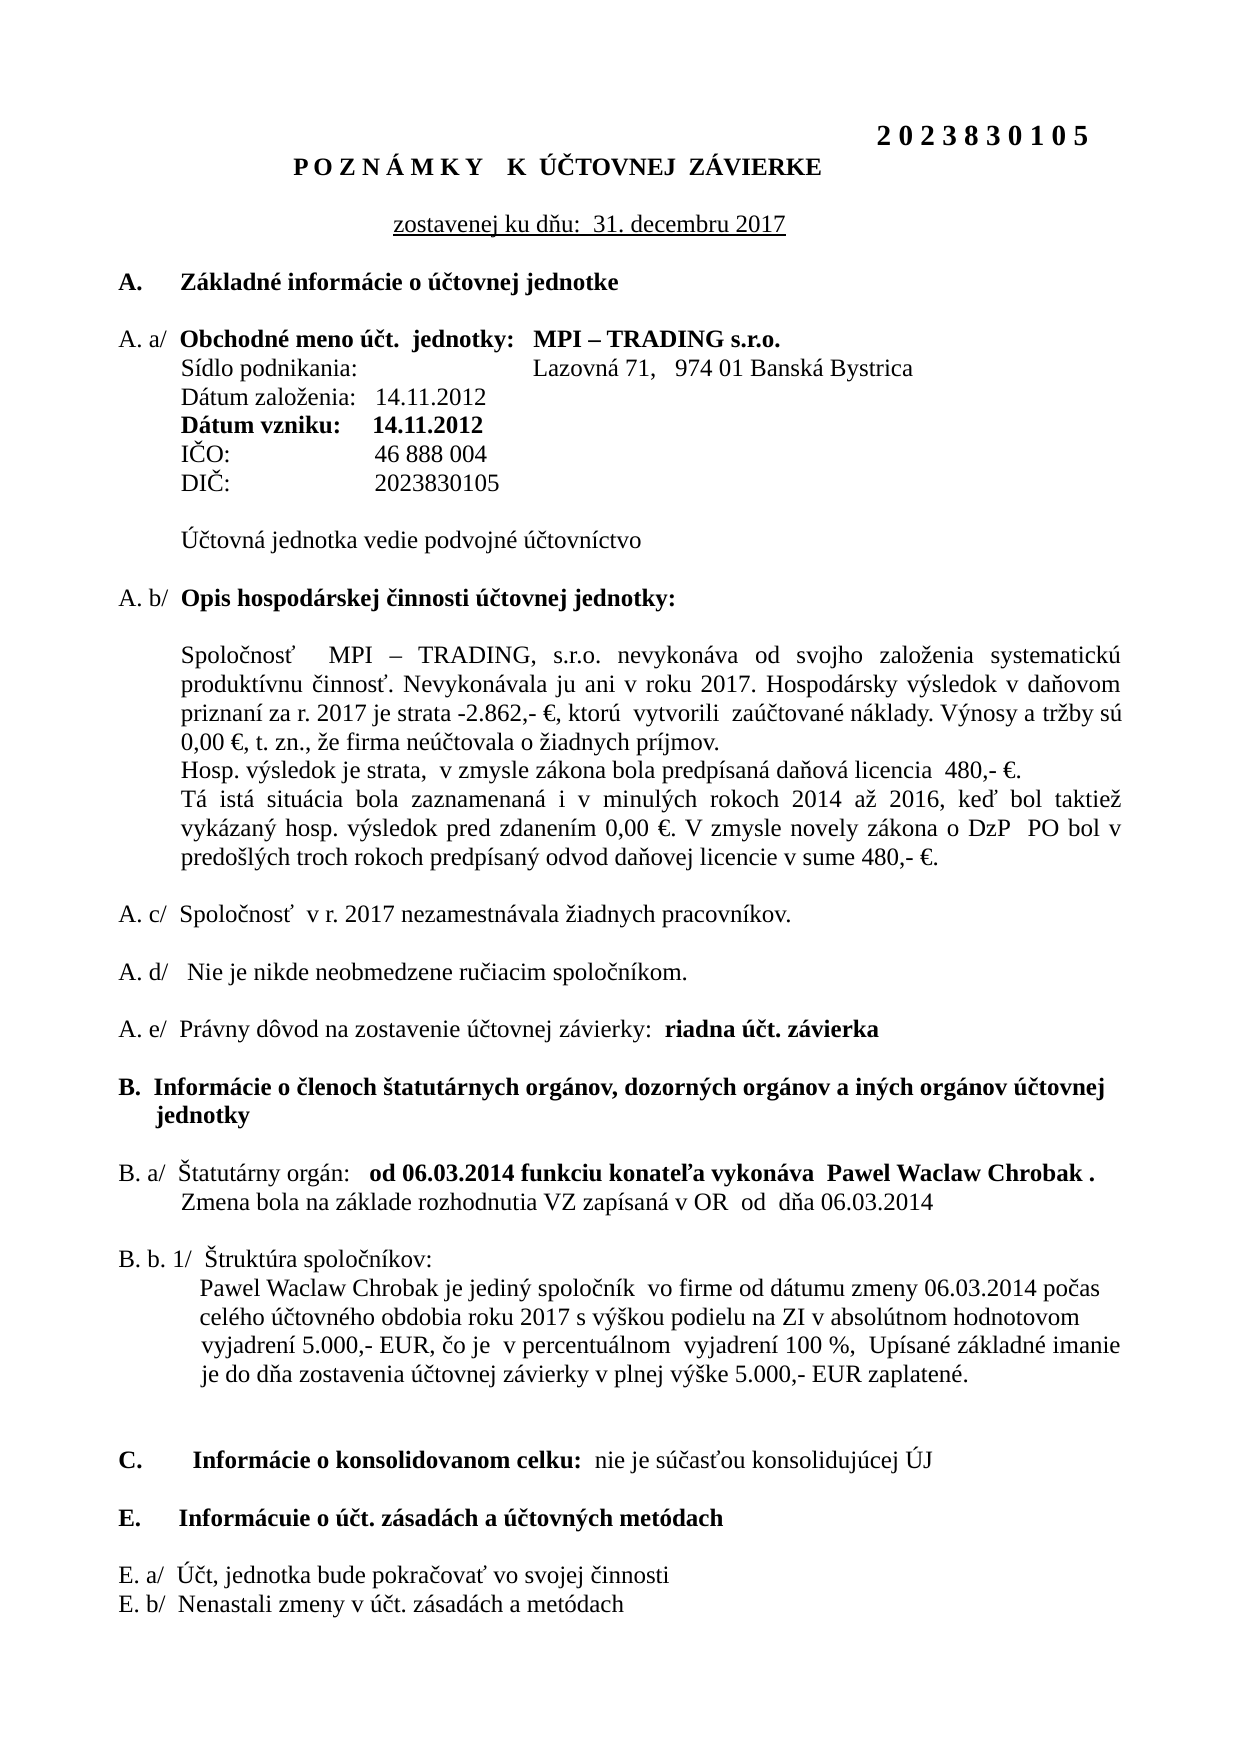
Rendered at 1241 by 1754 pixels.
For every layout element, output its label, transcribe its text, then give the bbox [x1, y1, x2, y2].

text P O Z N Á M K Y K ÚČTOVNEJ ZÁVIERKE [118, 152, 1122, 180]
text A. b/ Opis hospodárskej činnosti účtovnej jednotky: [118, 583, 1122, 612]
text C. Informácie o konsolidovanom celku: nie je súčasťou konsolidujúcej ÚJ [118, 1445, 1122, 1474]
text zostavenej ku dňu: 31. decembru 2017 [118, 209, 1122, 238]
text A. a/ Obchodné meno účt. jednotky: MPI – TRADING s.r.o. [118, 324, 1122, 353]
text B. Informácie o členoch štatutárnych orgánov, dozorných orgánov a iných orgánov účtovnej [118, 1072, 1122, 1100]
text E. b/ Nenastali zmeny v účt. zásadách a metódach [118, 1589, 1122, 1618]
text Spoločnosť MPI – TRADING, s.r.o. nevykonáva od svojho založenia systematickú produktívnu činnosť. Nevykonávala ju ani v roku 2017. Hospodársky výsledok v daňovom priznaní za r. 2017 je strata -2.862,- €, ktorú vytvorili zaúčtované náklady. Výnosy a tržby sú 0,00 €, t. zn., že firma neúčtovala o žiadnych príjmov. [181, 640, 1122, 755]
text A. d/ Nie je nikde neobmedzene ručiacim spoločníkom. [118, 957, 1122, 985]
text E. a/ Účt, jednotka bude pokračovať vo svojej činnosti [118, 1560, 1122, 1589]
text E. Informácuie o účt. zásadách a účtovných metódach [118, 1503, 1122, 1532]
text IČO: 46 888 004 [118, 439, 1122, 468]
text celého účtovného obdobia roku 2017 s výškou podielu na ZI v absolútnom hodnotovom [118, 1302, 1122, 1330]
text 2 0 2 3 8 3 0 1 0 5 [118, 118, 1122, 152]
text jednotky [118, 1100, 1122, 1129]
text vyjadrení 5.000,- EUR, čo je v percentuálnom vyjadrení 100 %, Upísané základné imanie je do dňa zostavenia účtovnej závierky v plnej výške 5.000,- EUR zaplatené. [201, 1330, 1122, 1388]
text A. e/ Právny dôvod na zostavenie účtovnej závierky: riadna účt. závierka [118, 1014, 1122, 1043]
text B. b. 1/ Štruktúra spoločníkov: [118, 1244, 1122, 1273]
text Zmena bola na základe rozhodnutia VZ zapísaná v OR od dňa 06.03.2014 [118, 1187, 1122, 1215]
text Účtovná jednotka vedie podvojné účtovníctvo [118, 525, 1122, 554]
text A. c/ Spoločnosť v r. 2017 nezamestnávala žiadnych pracovníkov. [118, 899, 1122, 928]
text Pawel Waclaw Chrobak je jediný spoločník vo firme od dátumu zmeny 06.03.2014 počas [118, 1273, 1122, 1302]
text Tá istá situácia bola zaznamenaná i v minulých rokoch 2014 až 2016, keď bol taktiež vykázaný hosp. výsledok pred zdanením 0,00 €. V zmysle novely zákona o DzP PO bol v predošlých troch rokoch predpísaný odvod daňovej licencie v sume 480,- €. [181, 784, 1122, 870]
text DIČ: 2023830105 [118, 468, 1122, 497]
text A. Základné informácie o účtovnej jednotke [118, 267, 1122, 295]
text Sídlo podnikania: Lazovná 71, 974 01 Banská Bystrica [118, 353, 1122, 382]
text Dátum založenia: 14.11.2012 [118, 382, 1122, 410]
text Dátum vzniku: 14.11.2012 [118, 410, 1122, 439]
text B. a/ Štatutárny orgán: od 06.03.2014 funkciu konateľa vykonáva Pawel Waclaw Chrobak . [118, 1158, 1122, 1187]
text Hosp. výsledok je strata, v zmysle zákona bola predpísaná daňová licencia 480,- €. [181, 755, 1122, 784]
